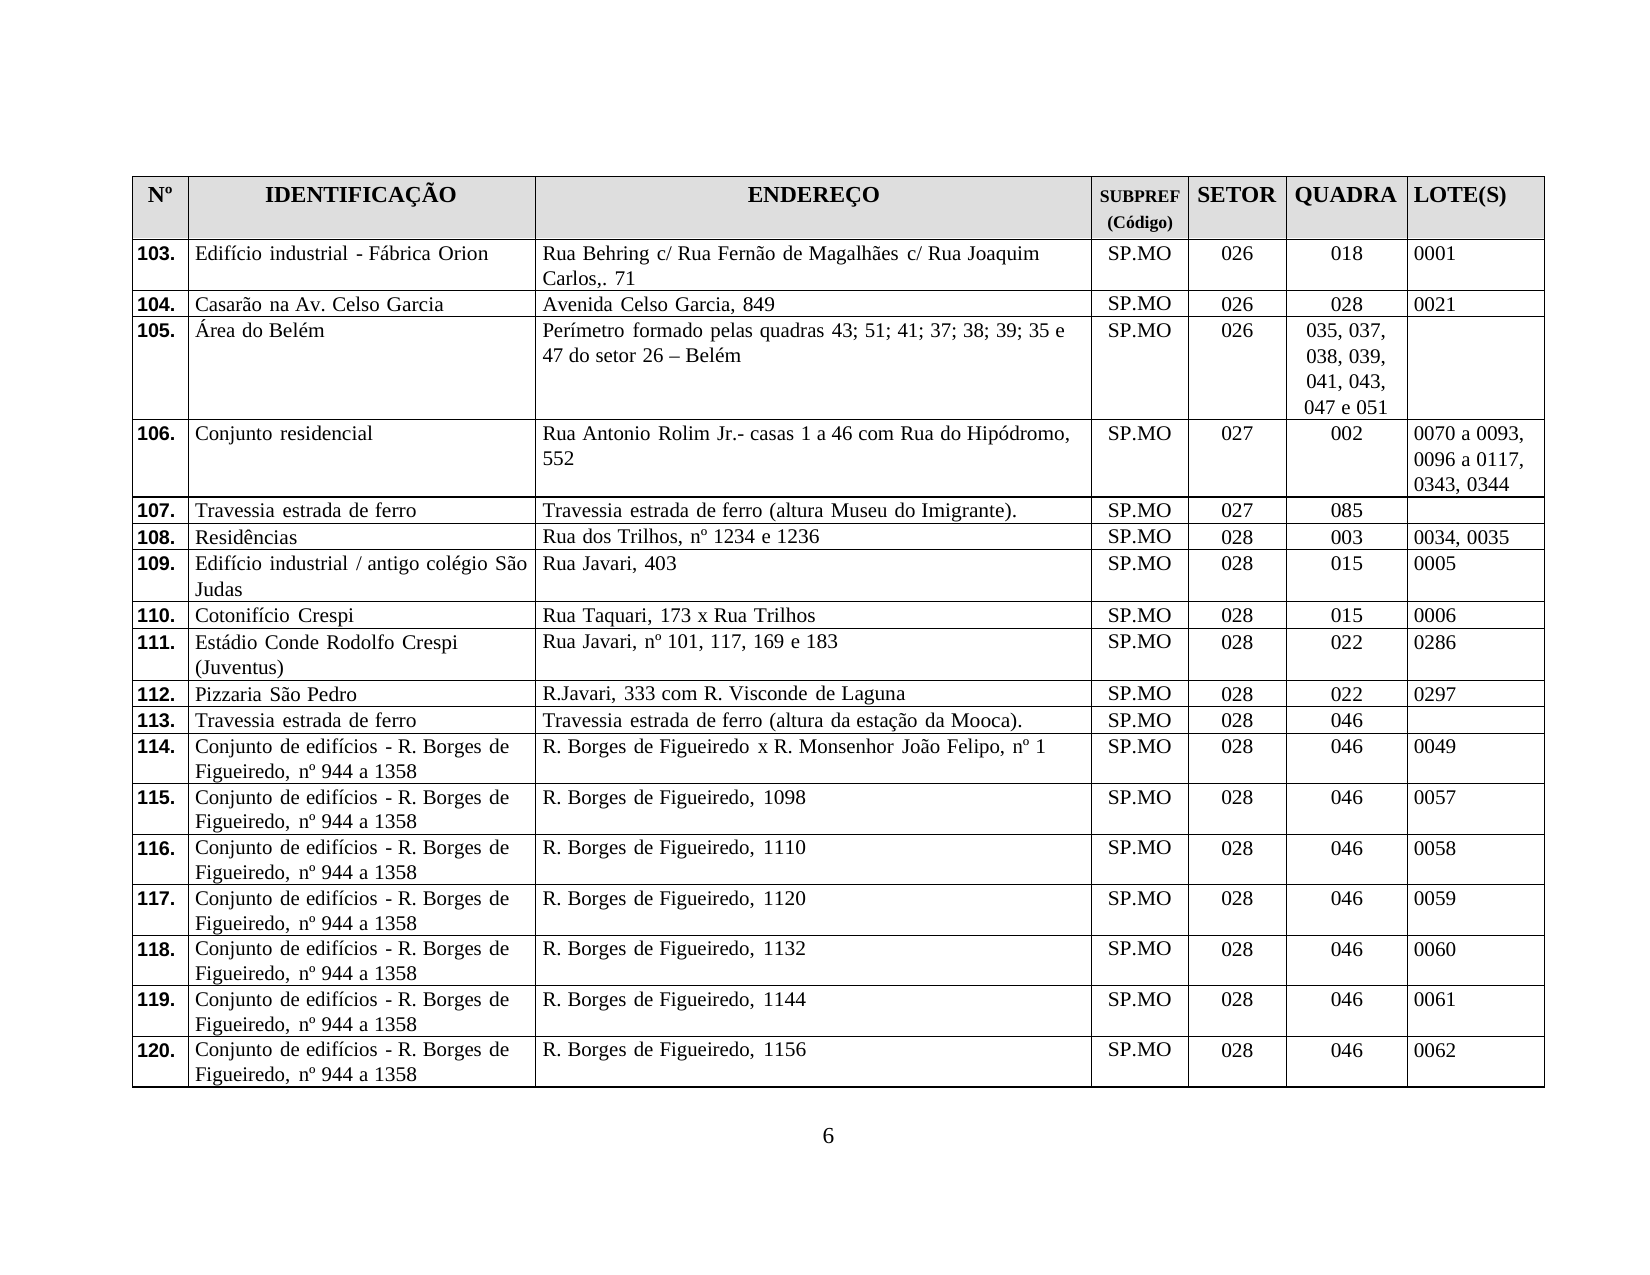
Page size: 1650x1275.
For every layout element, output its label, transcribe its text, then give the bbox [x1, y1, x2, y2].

table_cell 046 [1287, 784, 1407, 834]
table_cell Cotonifício Crespi [189, 602, 535, 628]
table_cell Rua Antonio Rolim Jr.- casas 1 a 46 com Rua do Hipódromo, 552 [536, 420, 1091, 496]
table_cell Conjunto residencial [189, 420, 535, 496]
table_cell [195, 207, 529, 238]
table_cell SP.MO [1092, 681, 1188, 706]
table_cell SP.MO [1092, 524, 1188, 549]
table_cell 046 [1287, 1037, 1407, 1086]
table_cell 112. [133, 681, 188, 706]
table_cell [189, 207, 195, 238]
table_cell SP.MO [1092, 986, 1188, 1036]
table_cell 105. [133, 317, 188, 419]
table_cell Conjunto de edifícios - R. Borges de Figueiredo, nº 944 a 1358 [189, 734, 535, 783]
table_cell Casarão na Av. Celso Garcia [189, 291, 535, 316]
table_cell Travessia estrada de ferro [189, 498, 535, 523]
table_cell R. Borges de Figueiredo, 1098 [536, 784, 1091, 834]
table_cell 117. [133, 885, 188, 935]
table_cell SP.MO [1092, 1037, 1188, 1086]
table_cell Conjunto de edifícios - R. Borges de Figueiredo, nº 944 a 1358 [189, 1037, 535, 1086]
table_cell 0297 [1408, 681, 1544, 706]
table_cell 0034, 0035 [1408, 524, 1544, 549]
table_cell 015 [1287, 550, 1407, 601]
table_cell Edifício industrial / antigo colégio São Judas [189, 550, 535, 601]
table_cell 0070 a 0093, 0096 a 0117, 0343, 0344 [1408, 420, 1544, 496]
table_cell 046 [1287, 986, 1407, 1036]
table_cell Rua Javari, nº 101, 117, 169 e 183 [536, 629, 1091, 680]
table_header ENDEREÇO [536, 177, 1091, 238]
table_cell [1408, 707, 1544, 733]
table_cell 116. [133, 835, 188, 884]
table_cell Conjunto de edifícios - R. Borges de Figueiredo, nº 944 a 1358 [189, 784, 535, 834]
table_cell SP.MO [1092, 498, 1188, 523]
table_cell SP.MO [1092, 885, 1188, 935]
table_cell 120. [133, 1037, 188, 1086]
table_cell Área do Belém [189, 317, 535, 419]
table_cell 028 [1189, 986, 1286, 1036]
table_cell 028 [1189, 550, 1286, 601]
table_cell 035, 037, 038, 039, 041, 043, 047 e 051 [1287, 317, 1407, 419]
table_cell 106. [133, 420, 188, 496]
table_cell Travessia estrada de ferro (altura Museu do Imigrante). [536, 498, 1091, 523]
table_cell [529, 207, 535, 238]
table_header QUADRA [1287, 177, 1407, 238]
table_cell R. Borges de Figueiredo, 1156 [536, 1037, 1091, 1086]
table_cell 0059 [1408, 885, 1544, 935]
table_cell 119. [133, 986, 188, 1036]
table_cell [1408, 317, 1544, 419]
table_cell SP.MO [1092, 602, 1188, 628]
table_cell Avenida Celso Garcia, 849 [536, 291, 1091, 316]
table_cell 026 [1189, 240, 1286, 290]
table_cell 028 [1189, 734, 1286, 783]
table_cell Rua Taquari, 173 x Rua Trilhos [536, 602, 1091, 628]
table_cell R. Borges de Figueiredo, 1110 [536, 835, 1091, 884]
table_cell 0005 [1408, 550, 1544, 601]
table_cell SP.MO [1092, 420, 1188, 496]
table_cell Travessia estrada de ferro (altura da estação da Mooca). [536, 707, 1091, 733]
table_header SETOR [1189, 177, 1286, 238]
table_cell 028 [1189, 784, 1286, 834]
table_cell R. Borges de Figueiredo, 1132 [536, 936, 1091, 985]
table_cell Travessia estrada de ferro [189, 707, 535, 733]
table_cell 0060 [1408, 936, 1544, 985]
table_cell 110. [133, 602, 188, 628]
table_cell R. Borges de Figueiredo, 1120 [536, 885, 1091, 935]
table_cell 0057 [1408, 784, 1544, 834]
table_cell Pizzaria São Pedro [189, 681, 535, 706]
table_cell 046 [1287, 734, 1407, 783]
table_cell 046 [1287, 936, 1407, 985]
table_cell 026 [1189, 291, 1286, 316]
table_cell R. Borges de Figueiredo, 1144 [536, 986, 1091, 1036]
table_cell 028 [1189, 602, 1286, 628]
table_cell 115. [133, 784, 188, 834]
table_cell SP.MO [1092, 317, 1188, 419]
table_cell SP.MO [1092, 291, 1188, 316]
table_cell 0062 [1408, 1037, 1544, 1086]
table_cell 118. [133, 936, 188, 985]
table_cell 028 [1189, 885, 1286, 935]
table_cell Edifício industrial - Fábrica Orion [189, 240, 535, 290]
table_cell 046 [1287, 885, 1407, 935]
table_cell 046 [1287, 835, 1407, 884]
table_cell 0058 [1408, 835, 1544, 884]
table_cell 103. [133, 240, 188, 290]
table_cell SP.MO [1092, 550, 1188, 601]
table_cell Estádio Conde Rodolfo Crespi (Juventus) [189, 629, 535, 680]
table_cell 026 [1189, 317, 1286, 419]
table_header Nº [133, 177, 188, 238]
table_cell SP.MO [1092, 707, 1188, 733]
table_cell 113. [133, 707, 188, 733]
table_cell 114. [133, 734, 188, 783]
table_cell 0006 [1408, 602, 1544, 628]
table_cell 0049 [1408, 734, 1544, 783]
table_cell [1408, 498, 1544, 523]
table_header SUBPREF (Código) [1092, 177, 1188, 238]
table_cell 085 [1287, 498, 1407, 523]
table_cell 022 [1287, 629, 1407, 680]
table_cell SP.MO [1092, 240, 1188, 290]
table_cell 028 [1189, 835, 1286, 884]
table_cell 003 [1287, 524, 1407, 549]
table_cell 028 [1189, 629, 1286, 680]
table_cell Residências [189, 524, 535, 549]
table_cell 028 [1189, 524, 1286, 549]
table_cell 108. [133, 524, 188, 549]
table_header LOTE(S) [1408, 177, 1544, 238]
table_cell Rua Behring c/ Rua Fernão de Magalhães c/ Rua Joaquim Carlos,. 71 [536, 240, 1091, 290]
table_cell 018 [1287, 240, 1407, 290]
table_cell SP.MO [1092, 629, 1188, 680]
table_cell 0286 [1408, 629, 1544, 680]
table_cell 022 [1287, 681, 1407, 706]
table_cell SP.MO [1092, 734, 1188, 783]
table_cell Conjunto de edifícios - R. Borges de Figueiredo, nº 944 a 1358 [189, 986, 535, 1036]
table_cell 111. [133, 629, 188, 680]
table_cell 015 [1287, 602, 1407, 628]
table_cell SP.MO [1092, 835, 1188, 884]
table_cell 0001 [1408, 240, 1544, 290]
text 6 [818, 1122, 838, 1149]
table_cell 028 [1189, 681, 1286, 706]
table_cell Rua dos Trilhos, nº 1234 e 1236 [536, 524, 1091, 549]
table_cell Rua Javari, 403 [536, 550, 1091, 601]
table_cell 027 [1189, 420, 1286, 496]
table_cell 109. [133, 550, 188, 601]
table_cell Conjunto de edifícios - R. Borges de Figueiredo, nº 944 a 1358 [189, 885, 535, 935]
table_cell 028 [1189, 1037, 1286, 1086]
table_cell Perímetro formado pelas quadras 43; 51; 41; 37; 38; 39; 35 e 47 do setor 26 – Belém [536, 317, 1091, 419]
table_cell 028 [1189, 936, 1286, 985]
table_cell R.Javari, 333 com R. Visconde de Laguna [536, 681, 1091, 706]
table_cell 027 [1189, 498, 1286, 523]
table_cell 046 [1287, 707, 1407, 733]
table_header IDENTIFICAÇÃO [189, 177, 535, 207]
table_cell 028 [1189, 707, 1286, 733]
table_cell 0021 [1408, 291, 1544, 316]
table_cell R. Borges de Figueiredo x R. Monsenhor João Felipo, nº 1 [536, 734, 1091, 783]
table_cell 0061 [1408, 986, 1544, 1036]
table_cell 107. [133, 498, 188, 523]
table_cell Conjunto de edifícios - R. Borges de Figueiredo, nº 944 a 1358 [189, 936, 535, 985]
table_cell 104. [133, 291, 188, 316]
table_cell 028 [1287, 291, 1407, 316]
table_cell Conjunto de edifícios - R. Borges de Figueiredo, nº 944 a 1358 [189, 835, 535, 884]
table_cell SP.MO [1092, 936, 1188, 985]
table_cell SP.MO [1092, 784, 1188, 834]
table_cell 002 [1287, 420, 1407, 496]
